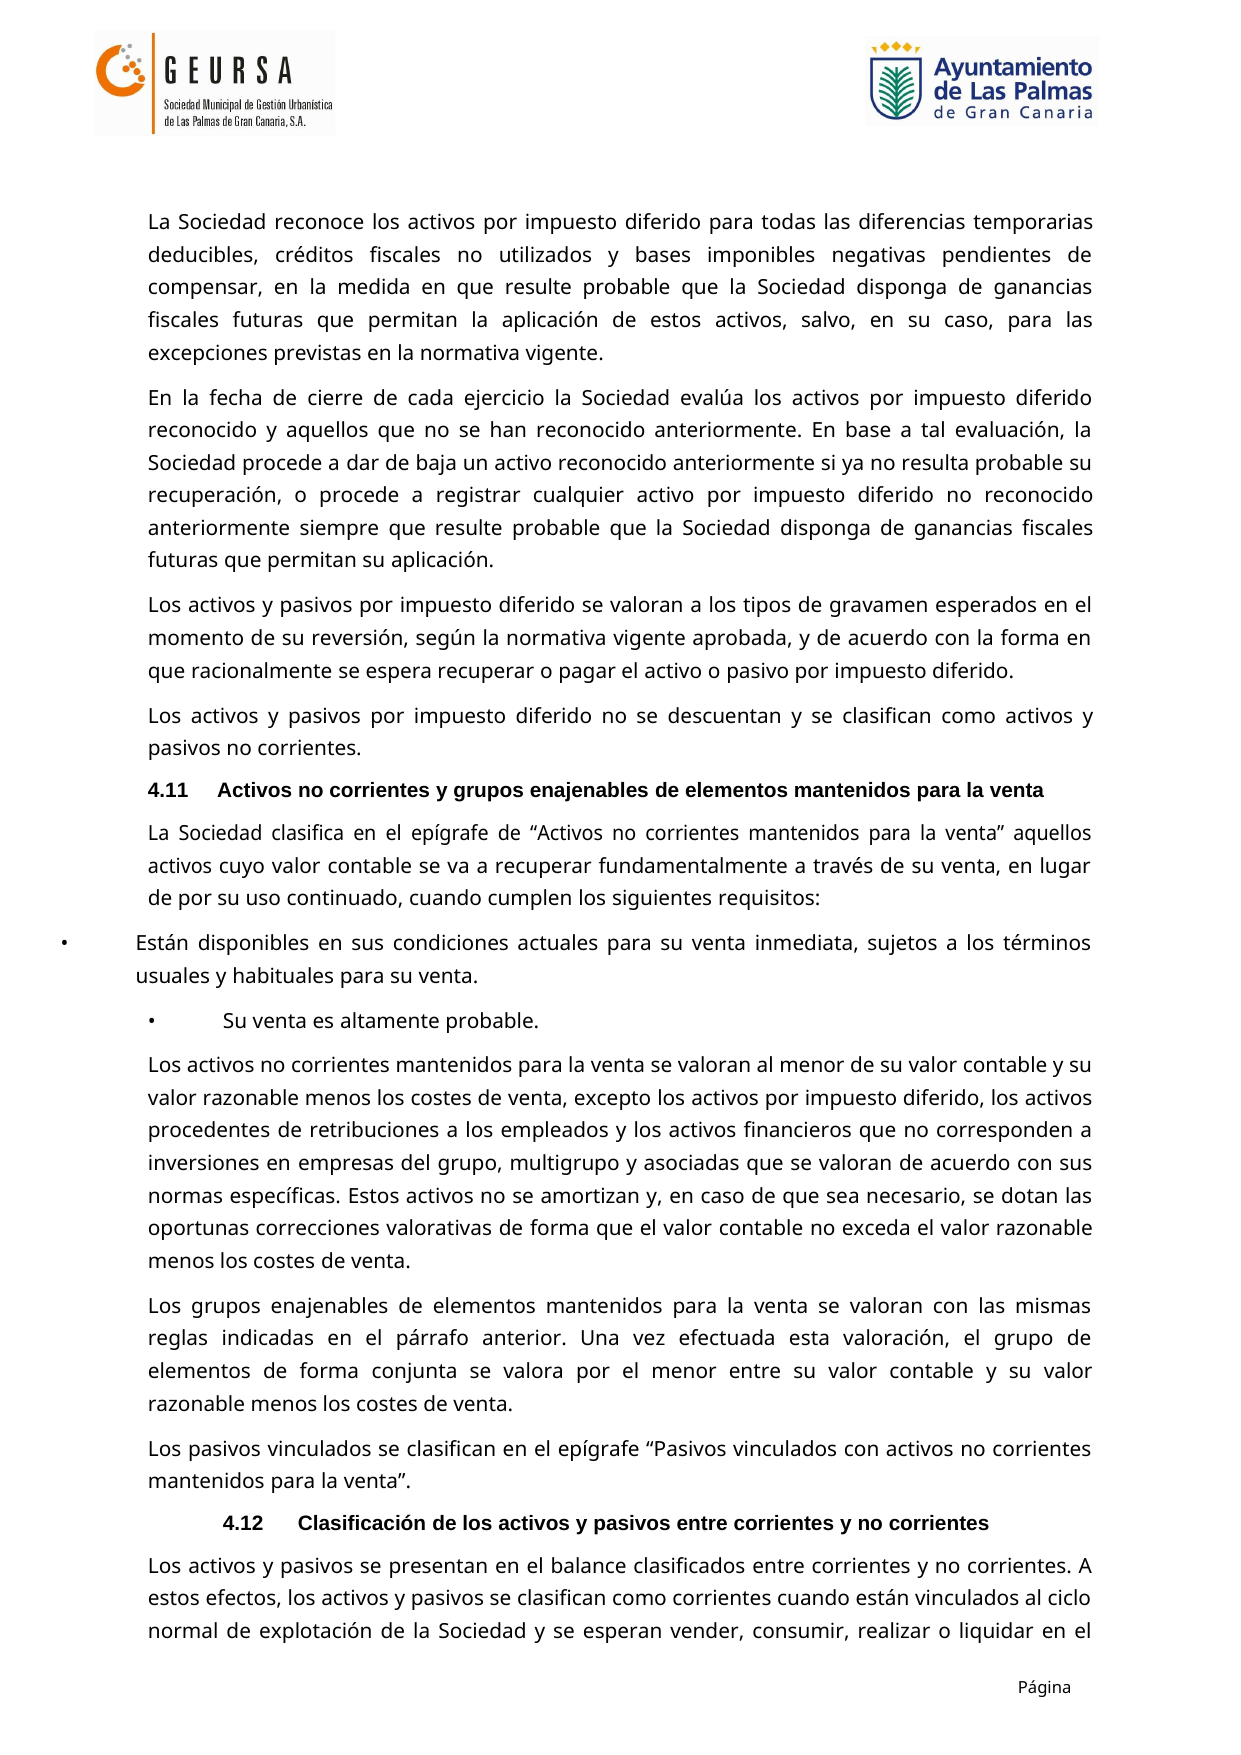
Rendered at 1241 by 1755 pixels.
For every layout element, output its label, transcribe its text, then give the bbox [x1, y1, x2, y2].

text Los activos y pasivos por impuesto diferido se valoran a los tipos de gravamen esperados en el momento de su reversión, según la normativa vigente aprobada, y de acuerdo con la forma en que racionalmente se espera recuperar o pagar el activo o pasivo por impuesto diferido. [148, 591, 1093, 684]
list Su venta es altamente probable. [148, 1006, 1105, 1034]
text Los activos y pasivos por impuesto diferido no se descuentan y se clasifican como activos y pasivos no corrientes. [148, 701, 1093, 762]
list Clasificación de los activos y pasivos entre corrientes y no corrientes [223, 1511, 1105, 1535]
text En la fecha de cierre de cada ejercicio la Sociedad evalúa los activos por impuesto diferido reconocido y aquellos que no se han reconocido anteriormente. En base a tal evaluación, la Sociedad procede a dar de baja un activo reconocido anteriormente si ya no resulta probable su recuperación, o procede a registrar cualquier activo por impuesto diferido no reconocido anteriormente siempre que resulte probable que la Sociedad disponga de ganancias fiscales futuras que permitan su aplicación. [148, 383, 1093, 574]
text Los activos no corrientes mantenidos para la venta se valoran al menor de su valor contable y su valor razonable menos los costes de venta, excepto los activos por impuesto diferido, los activos procedentes de retribuciones a los empleados y los activos financieros que no corresponden a inversiones en empresas del grupo, multigrupo y asociadas que se valoran de acuerdo con sus normas específicas. Estos activos no se amortizan y, en caso de que sea necesario, se dotan las oportunas correcciones valorativas de forma que el valor contable no exceda el valor razonable menos los costes de venta. [148, 1050, 1093, 1274]
list Están disponibles en sus condiciones actuales para su venta inmediata, sujetos a los términos usuales y habituales para su venta. [60, 928, 1093, 989]
text La Sociedad reconoce los activos por impuesto diferido para todas las diferencias temporarias deducibles, créditos fiscales no utilizados y bases imponibles negativas pendientes de compensar, en la medida en que resulte probable que la Sociedad disponga de ganancias fiscales futuras que permitan la aplicación de estos activos, salvo, en su caso, para las excepciones previstas en la normativa vigente. [148, 207, 1093, 366]
text Los activos y pasivos se presentan en el balance clasificados entre corrientes y no corrientes. A estos efectos, los activos y pasivos se clasifican como corrientes cuando están vinculados al ciclo normal de explotación de la Sociedad y se esperan vender, consumir, realizar o liquidar en el [148, 1551, 1093, 1644]
list Activos no corrientes y grupos enajenables de elementos mantenidos para la venta [148, 778, 1105, 802]
text La Sociedad clasifica en el epígrafe de “Activos no corrientes mantenidos para la venta” aquellos activos cuyo valor contable se va a recuperar fundamentalmente a través de su venta, en lugar de por su uso continuado, cuando cumplen los siguientes requisitos: [148, 818, 1093, 912]
text Los pasivos vinculados se clasifican en el epígrafe “Pasivos vinculados con activos no corrientes mantenidos para la venta”. [148, 1434, 1093, 1495]
text Los grupos enajenables de elementos mantenidos para la venta se valoran con las mismas reglas indicadas en el párrafo anterior. Una vez efectuada esta valoración, el grupo de elementos de forma conjunta se valora por el menor entre su valor contable y su valor razonable menos los costes de venta. [148, 1291, 1093, 1417]
